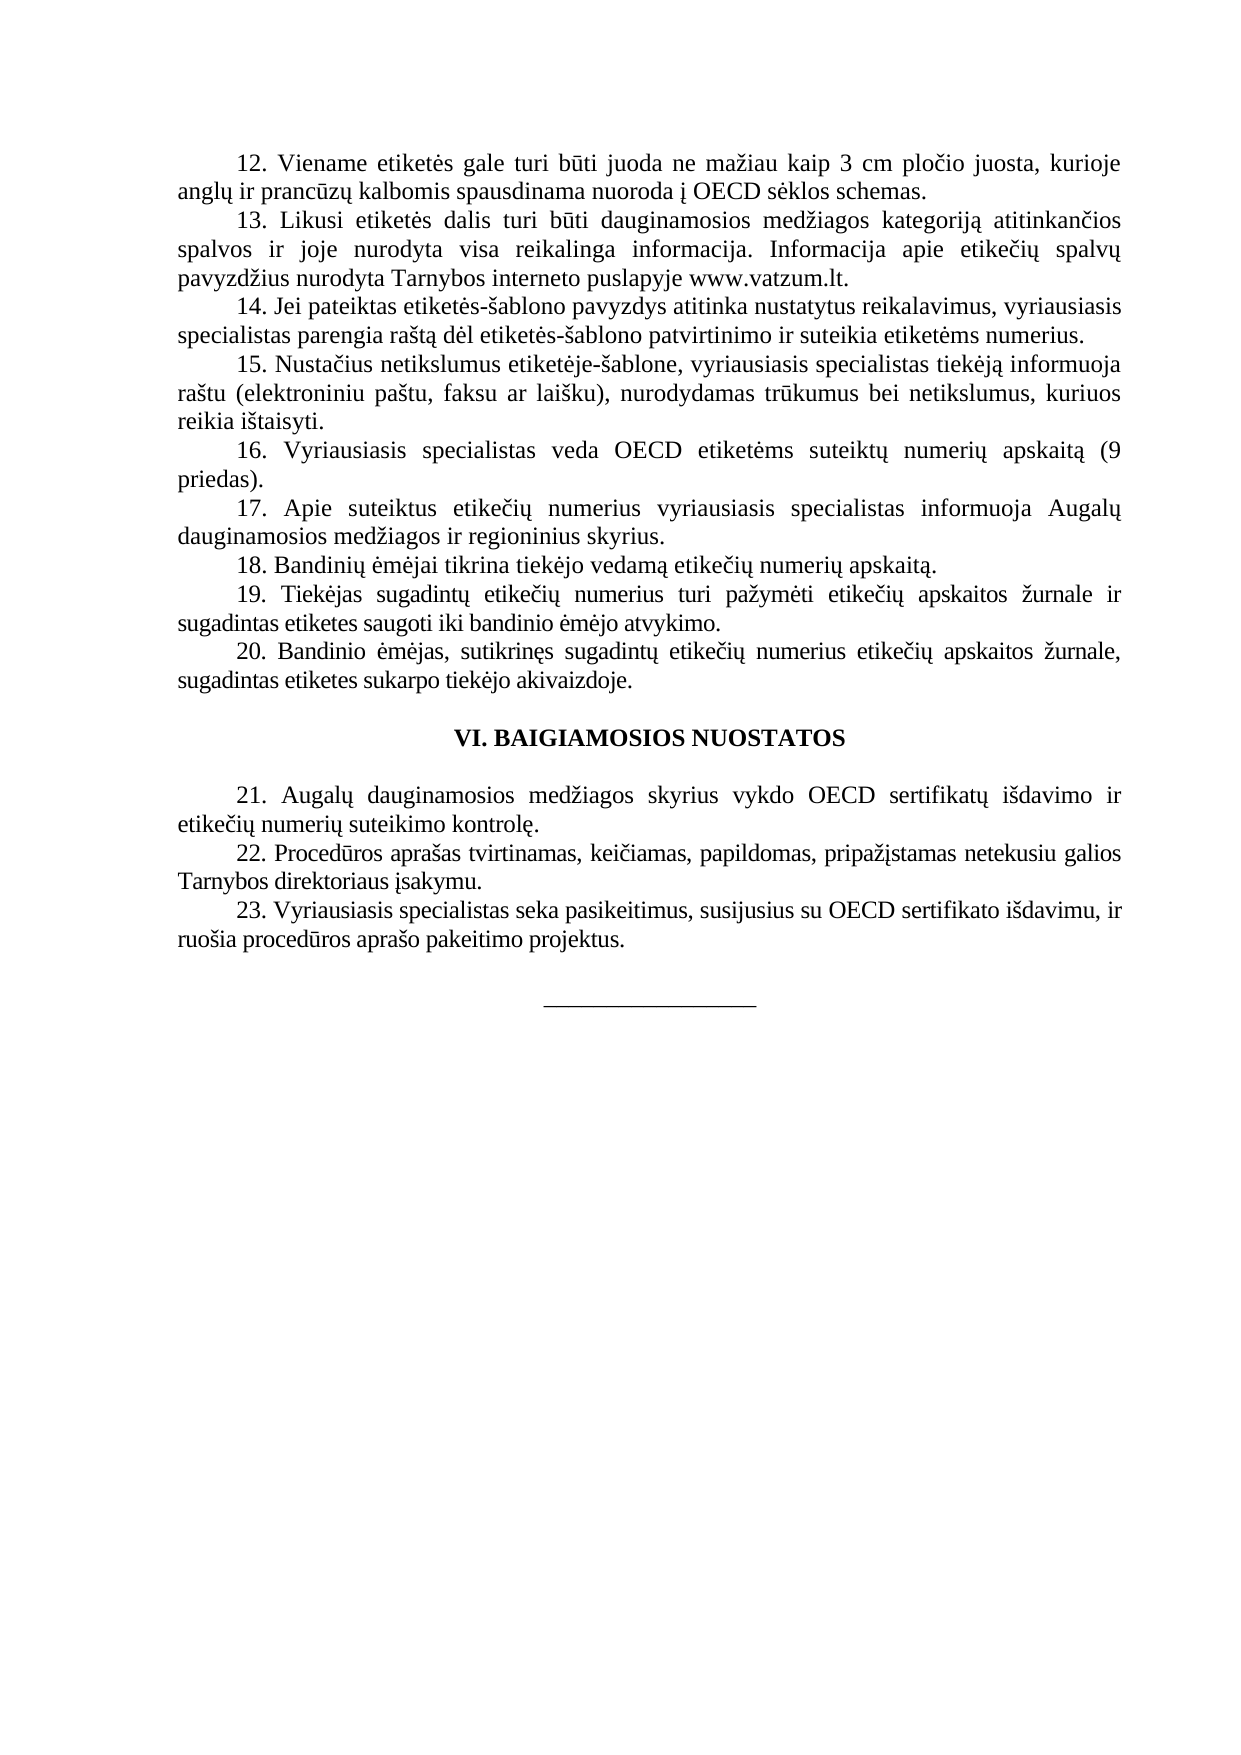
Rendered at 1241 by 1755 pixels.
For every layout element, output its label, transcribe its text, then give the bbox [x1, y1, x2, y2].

text 18. Bandinių ėmėjai tikrina tiekėjo vedamą etikečių numerių apskaitą. [177, 550, 1122, 579]
text 23. Vyriausiasis specialistas seka pasikeitimus, susijusius su OECD sertifikato išdavimu, ir ruošia procedūros aprašo pakeitimo projektus. [177, 895, 1122, 953]
text VI. BAIGIAMOSIOS NUOSTATOS [177, 723, 1122, 751]
text 12. Viename etiketės gale turi būti juoda ne mažiau kaip 3 cm pločio juosta, kurioje anglų ir prancūzų kalbomis spausdinama nuoroda į OECD sėklos schemas. [177, 148, 1122, 205]
text 17. Apie suteiktus etikečių numerius vyriausiasis specialistas informuoja Augalų dauginamosios medžiagos ir regioninius skyrius. [177, 493, 1122, 550]
text 21. Augalų dauginamosios medžiagos skyrius vykdo OECD sertifikatų išdavimo ir etikečių numerių suteikimo kontrolę. [177, 780, 1122, 838]
text _________________ [177, 981, 1122, 1010]
text 20. Bandinio ėmėjas, sutikrinęs sugadintų etikečių numerius etikečių apskaitos žurnale, sugadintas etiketes sukarpo tiekėjo akivaizdoje. [177, 636, 1122, 694]
text 13. Likusi etiketės dalis turi būti dauginamosios medžiagos kategoriją atitinkančios spalvos ir joje nurodyta visa reikalinga informacija. Informacija apie etikečių spalvų pavyzdžius nurodyta Tarnybos interneto puslapyje www.vatzum.lt. [177, 205, 1122, 291]
text 14. Jei pateiktas etiketės-šablono pavyzdys atitinka nustatytus reikalavimus, vyriausiasis specialistas parengia raštą dėl etiketės-šablono patvirtinimo ir suteikia etiketėms numerius. [177, 291, 1122, 349]
text 16. Vyriausiasis specialistas veda OECD etiketėms suteiktų numerių apskaitą (9 priedas). [177, 435, 1122, 493]
text 15. Nustačius netikslumus etiketėje-šablone, vyriausiasis specialistas tiekėją informuoja raštu (elektroniniu paštu, faksu ar laišku), nurodydamas trūkumus bei netikslumus, kuriuos reikia ištaisyti. [177, 349, 1122, 435]
text 22. Procedūros aprašas tvirtinamas, keičiamas, papildomas, pripažįstamas netekusiu galios Tarnybos direktoriaus įsakymu. [177, 838, 1122, 895]
text 19. Tiekėjas sugadintų etikečių numerius turi pažymėti etikečių apskaitos žurnale ir sugadintas etiketes saugoti iki bandinio ėmėjo atvykimo. [177, 579, 1122, 636]
